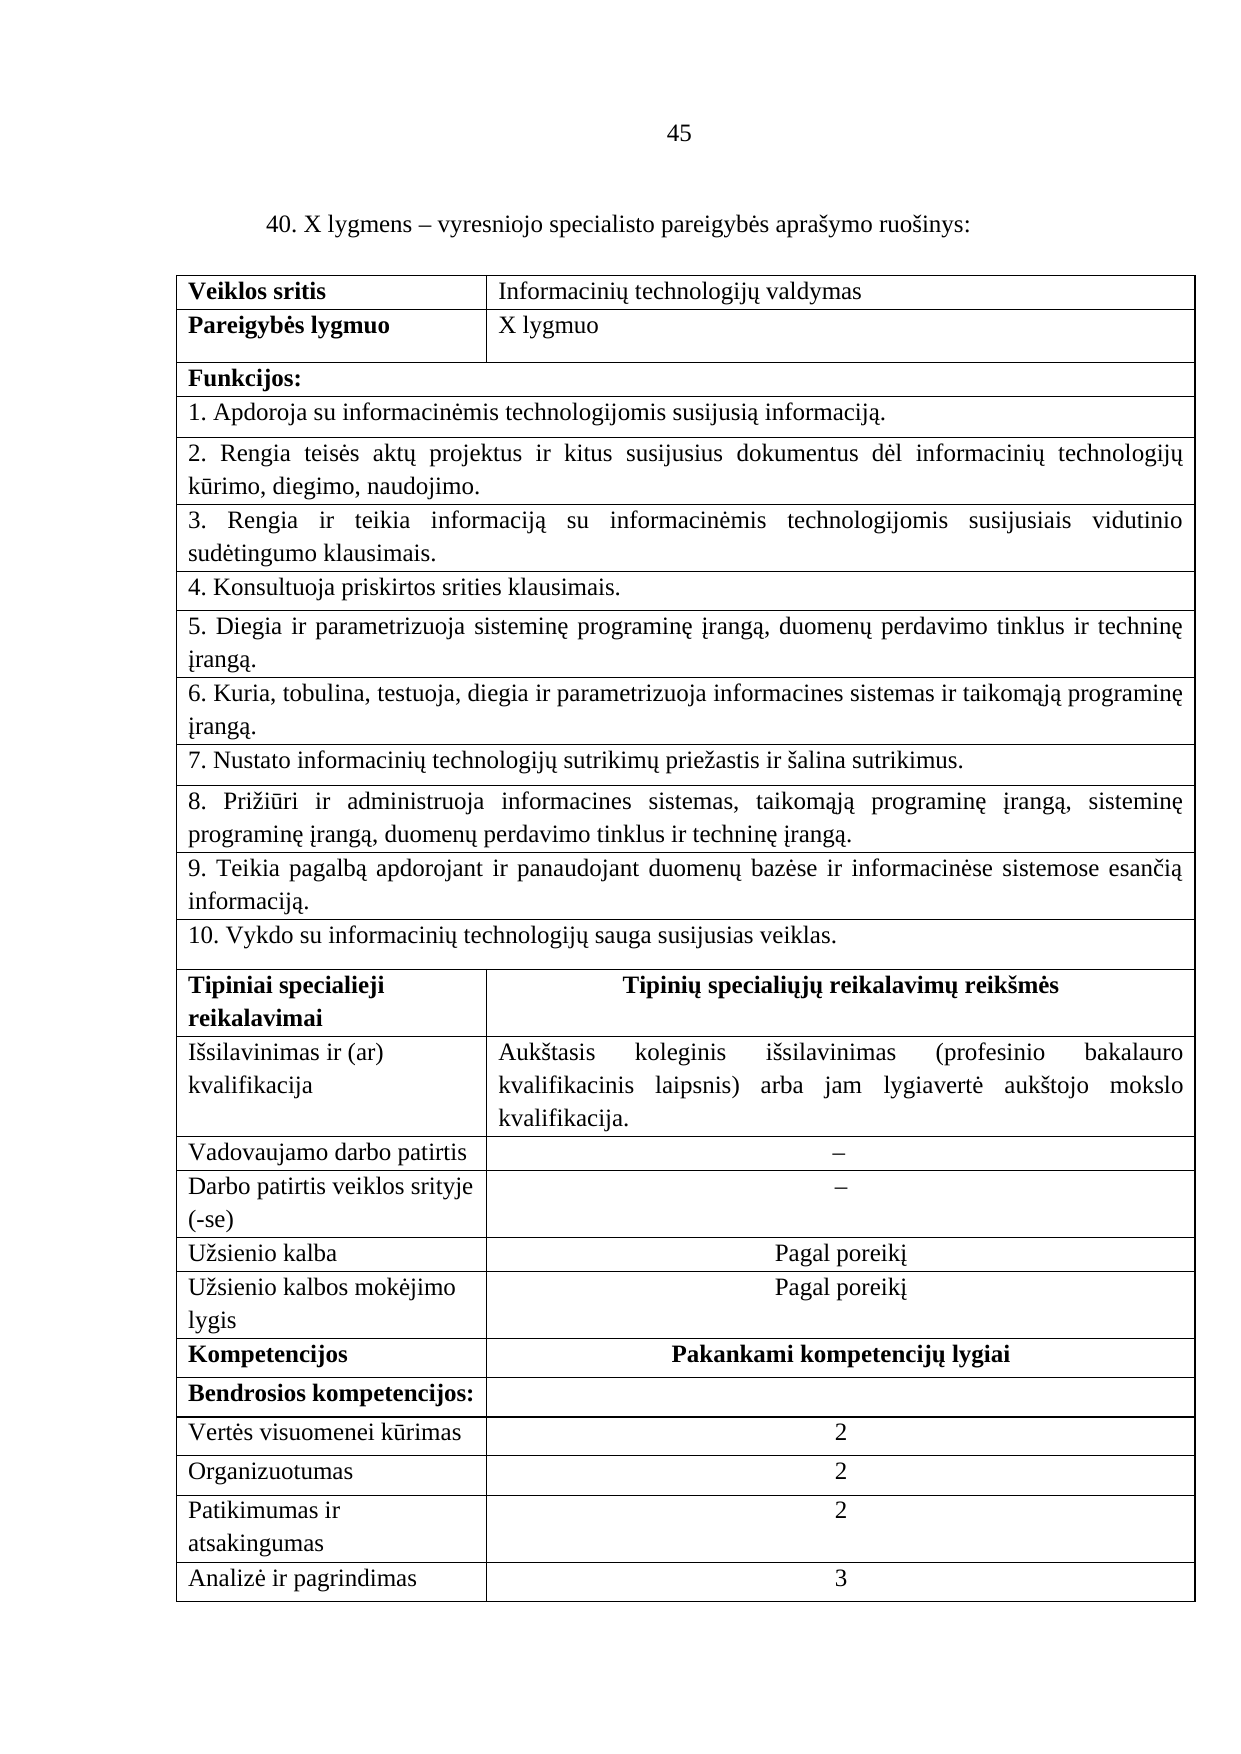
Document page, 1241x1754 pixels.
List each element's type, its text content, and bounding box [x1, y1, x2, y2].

table_cell 2. Rengia teisės aktų projektus ir kitus susijusius dokumentus dėl informacinių technologijų kūrimo, diegimo, naudojimo. [177, 438, 1194, 504]
table_cell Patikimumas ir atsakingumas [177, 1496, 486, 1562]
table_cell – [487, 1171, 1194, 1237]
table_cell [487, 1378, 1194, 1416]
table_cell Kompetencijos [177, 1339, 486, 1377]
table_cell Aukštasis koleginis išsilavinimas (profesinio bakalauro kvalifikacinis laipsnis) arba jam lygiavertė aukštojo mokslo kvalifikacija. [487, 1037, 1194, 1136]
table_cell Tipiniai specialieji reikalavimai [177, 970, 486, 1036]
table_cell Pareigybės lygmuo [177, 310, 486, 362]
table_cell 4. Konsultuoja priskirtos srities klausimais. [177, 572, 1194, 610]
table_cell 10. Vykdo su informacinių technologijų sauga susijusias veiklas. [177, 920, 1194, 969]
table_cell Darbo patirtis veiklos srityje (-se) [177, 1171, 486, 1237]
table_cell 2 [487, 1418, 1194, 1455]
table_cell Tipinių specialiųjų reikalavimų reikšmės [487, 970, 1194, 1036]
table_cell 3 [487, 1563, 1194, 1601]
table_cell Vertės visuomenei kūrimas [177, 1418, 486, 1455]
table_cell Pakankami kompetencijų lygiai [487, 1339, 1194, 1377]
table_cell 2 [487, 1496, 1194, 1562]
table_cell 6. Kuria, tobulina, testuoja, diegia ir parametrizuoja informacines sistemas ir taikomąją programinę įrangą. [177, 678, 1194, 744]
table_cell Užsienio kalba [177, 1238, 486, 1271]
table_cell Analizė ir pagrindimas [177, 1563, 486, 1601]
table_cell X lygmuo [487, 310, 1194, 362]
table_cell 7. Nustato informacinių technologijų sutrikimų priežastis ir šalina sutrikimus. [177, 745, 1194, 785]
table_cell 5. Diegia ir parametrizuoja sisteminę programinę įrangą, duomenų perdavimo tinklus ir techninę įrangą. [177, 611, 1194, 677]
table_cell Funkcijos: [177, 363, 1194, 396]
table_cell Vadovaujamo darbo patirtis [177, 1137, 486, 1170]
table_cell 8. Prižiūri ir administruoja informacines sistemas, taikomąją programinę įrangą, sisteminę programinę įrangą, duomenų perdavimo tinklus ir techninę įrangą. [177, 786, 1194, 852]
table_header Veiklos sritis [177, 276, 486, 309]
table_cell Pagal poreikį [487, 1238, 1194, 1271]
table_cell Išsilavinimas ir (ar) kvalifikacija [177, 1037, 486, 1136]
table_cell 1. Apdoroja su informacinėmis technologijomis susijusią informaciją. [177, 397, 1194, 437]
table_cell 3. Rengia ir teikia informaciją su informacinėmis technologijomis susijusiais vidutinio sudėtingumo klausimais. [177, 505, 1194, 571]
table_cell Užsienio kalbos mokėjimo lygis [177, 1272, 486, 1338]
table_cell – [487, 1137, 1194, 1170]
table_cell 2 [487, 1456, 1194, 1494]
table_cell Pagal poreikį [487, 1272, 1194, 1338]
table_cell 9. Teikia pagalbą apdorojant ir panaudojant duomenų bazėse ir informacinėse sistemose esančią informaciją. [177, 853, 1194, 919]
table_cell Bendrosios kompetencijos: [177, 1378, 486, 1416]
table_header Informacinių technologijų valdymas [487, 276, 1194, 309]
table_cell Organizuotumas [177, 1456, 486, 1494]
text 40. X lygmens – vyresniojo specialisto pareigybės aprašymo ruošinys: [177, 209, 1181, 237]
